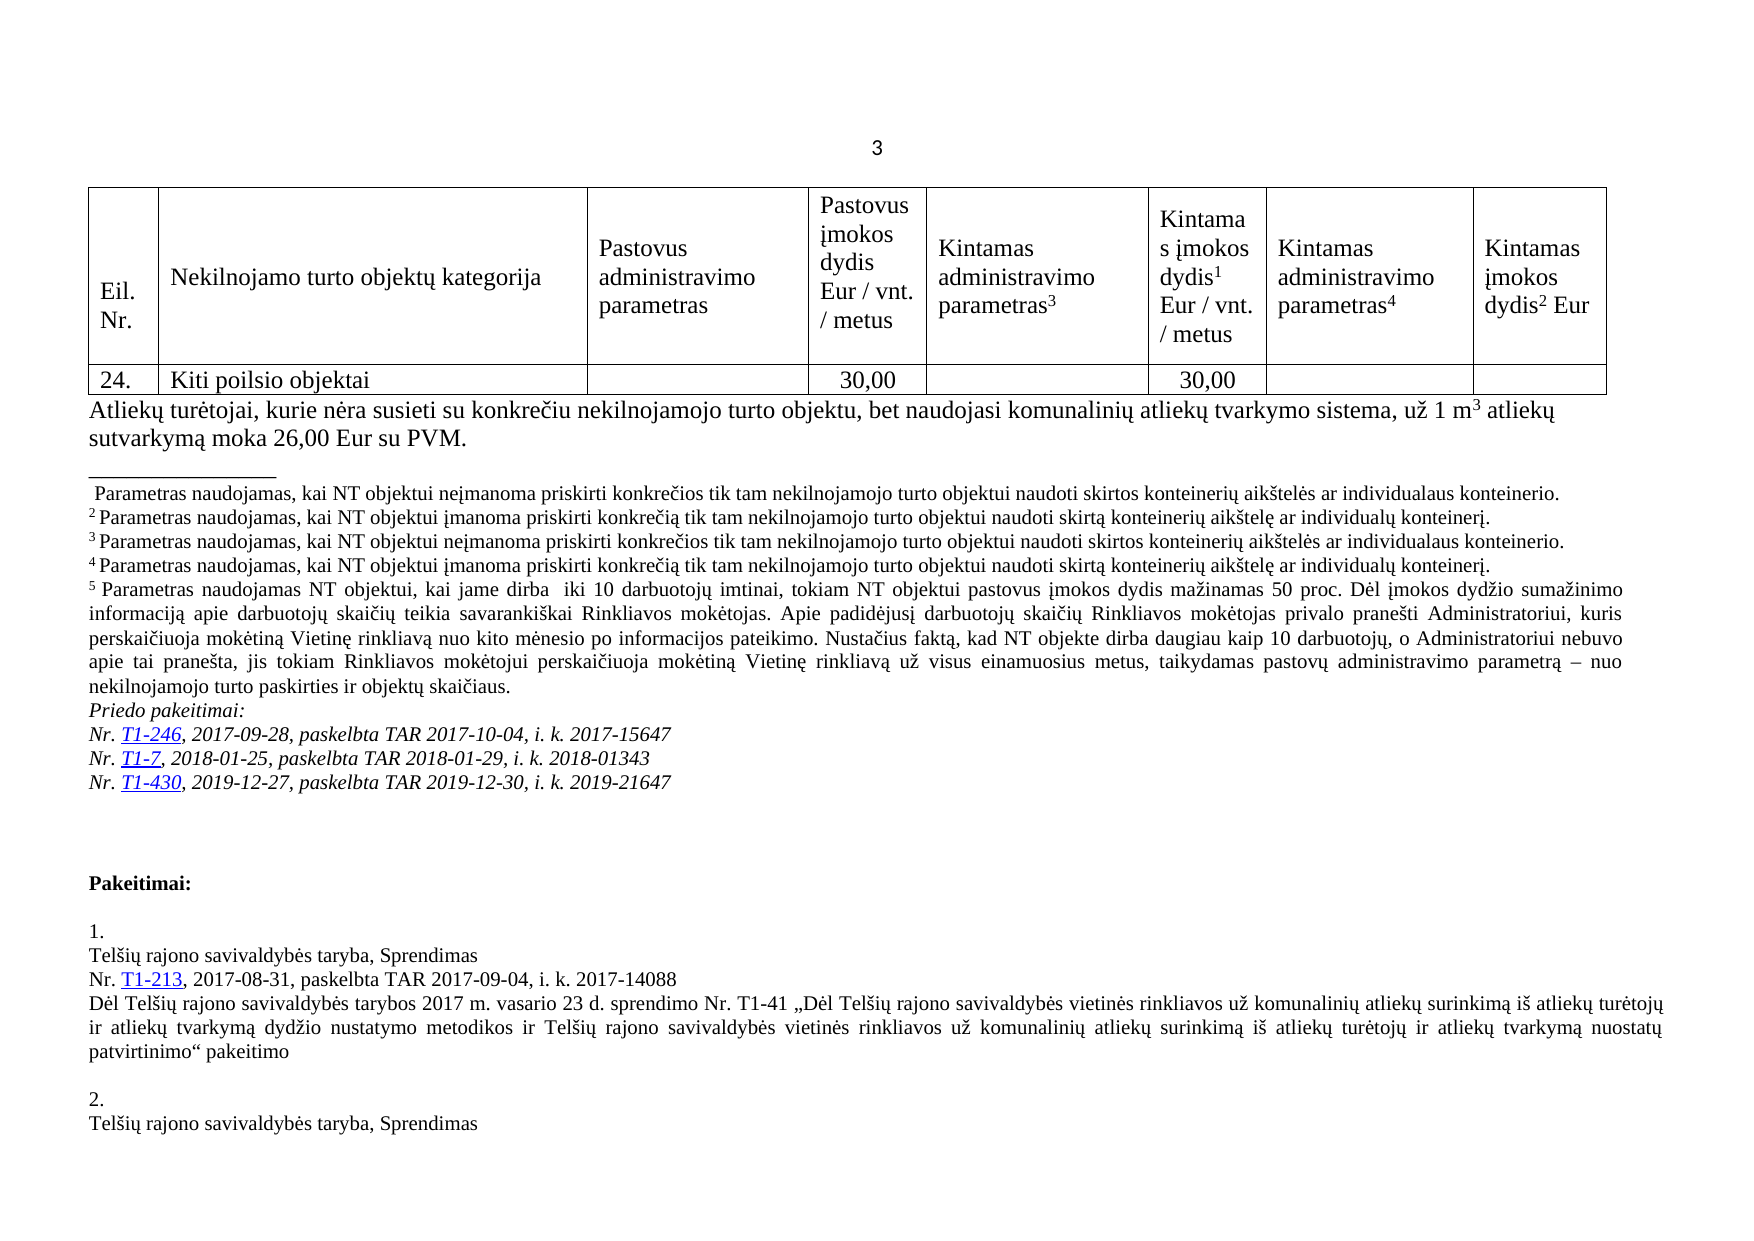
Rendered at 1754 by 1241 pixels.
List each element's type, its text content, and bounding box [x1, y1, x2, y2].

table_cell 24. [89, 365, 158, 394]
table_cell [927, 365, 1148, 394]
text 2. [89, 1087, 1665, 1111]
table_header Pastovus administravimo parametras [588, 188, 808, 364]
text 3 Parametras naudojamas, kai NT objektui neįmanoma priskirti konkrečios tik tam nekilnojamojo turto objektui naudoti skirtos konteinerių aikštelės ar individualaus konteinerio. [89, 529, 1625, 553]
table_header Kintamas įmokos dydis1 Eur / vnt. / metus [1149, 188, 1266, 364]
table_header Eil. Nr. [89, 188, 158, 364]
table_header Nekilnojamo turto objektų kategorija [159, 188, 587, 364]
table_cell [1267, 365, 1473, 394]
text Dėl Telšių rajono savivaldybės tarybos 2017 m. vasario 23 d. sprendimo Nr. T1-41 „Dėl Telšių rajono savivaldybės vietinės rinkliavos už komunalinių atliekų surinkimą iš atliekų turėtojų ir atliekų tvarkymą dydžio nustatymo metodikos ir Telšių rajono savivaldybės vietinės rinkliavos už komunalinių atliekų surinkimą iš atliekų turėtojų ir atliekų tvarkymą nuostatų patvirtinimo“ pakeitimo [89, 991, 1665, 1063]
table_header Kintamas administravimo parametras3 [927, 188, 1148, 364]
table_header Pastovus įmokos dydis Eur / vnt. / metus [809, 188, 926, 364]
text Telšių rajono savivaldybės taryba, Sprendimas [89, 943, 1665, 967]
table_cell 30,00 [1149, 365, 1266, 394]
table_header Kintamas administravimo parametras4 [1267, 188, 1473, 364]
text Parametras naudojamas, kai NT objektui neįmanoma priskirti konkrečios tik tam nekilnojamojo turto objektui naudoti skirtos konteinerių aikštelės ar individualaus konteinerio. [89, 481, 1625, 505]
table_cell [588, 365, 808, 394]
text 2 Parametras naudojamas, kai NT objektui įmanoma priskirti konkrečią tik tam nekilnojamojo turto objektui naudoti skirtą konteinerių aikštelę ar individualų konteinerį. [89, 505, 1625, 529]
text 4 Parametras naudojamas, kai NT objektui įmanoma priskirti konkrečią tik tam nekilnojamojo turto objektui naudoti skirtą konteinerių aikštelę ar individualų konteinerį. [89, 553, 1625, 577]
text Pakeitimai: [89, 871, 1665, 895]
table_cell Kiti poilsio objektai [159, 365, 587, 394]
text 1. [89, 919, 1665, 943]
text Nr. T1-7, 2018-01-25, paskelbta TAR 2018-01-29, i. k. 2018-01343 [89, 746, 1665, 770]
table_cell [1474, 365, 1606, 394]
text Nr. T1-213, 2017-08-31, paskelbta TAR 2017-09-04, i. k. 2017-14088 [89, 967, 1665, 991]
text 5 Parametras naudojamas NT objektui, kai jame dirba iki 10 darbuotojų imtinai, tokiam NT objektui pastovus įmokos dydis mažinamas 50 proc. Dėl įmokos dydžio sumažinimo informaciją apie darbuotojų skaičių teikia savarankiškai Rinkliavos mokėtojas. Apie padidėjusį darbuotojų skaičių Rinkliavos mokėtojas privalo pranešti Administratoriui, kuris perskaičiuoja mokėtiną Vietinę rinkliavą nuo kito mėnesio po informacijos pateikimo. Nustačius faktą, kad NT objekte dirba daugiau kaip 10 darbuotojų, o Administratoriui nebuvo apie tai pranešta, jis tokiam Rinkliavos mokėtojui perskaičiuoja mokėtiną Vietinę rinkliavą už visus einamuosius metus, taikydamas pastovų administravimo parametrą – nuo nekilnojamojo turto paskirties ir objektų skaičiaus. [89, 577, 1625, 698]
text Nr. T1-246, 2017-09-28, paskelbta TAR 2017-10-04, i. k. 2017-15647 [89, 722, 1665, 746]
table_header Kintamas įmokos dydis2 Eur [1474, 188, 1606, 364]
table_cell 30,00 [809, 365, 926, 394]
text _______________ [89, 452, 1625, 481]
text Nr. T1-430, 2019-12-27, paskelbta TAR 2019-12-30, i. k. 2019-21647 [89, 770, 1665, 794]
text Atliekų turėtojai, kurie nėra susieti su konkrečiu nekilnojamojo turto objektu, bet naudojasi komunalinių atliekų tvarkymo sistema, už 1 m3 atliekų sutvarkymą moka 26,00 Eur su PVM. [89, 395, 1625, 452]
text Telšių rajono savivaldybės taryba, Sprendimas [89, 1111, 1665, 1135]
text Priedo pakeitimai: [89, 698, 1665, 722]
